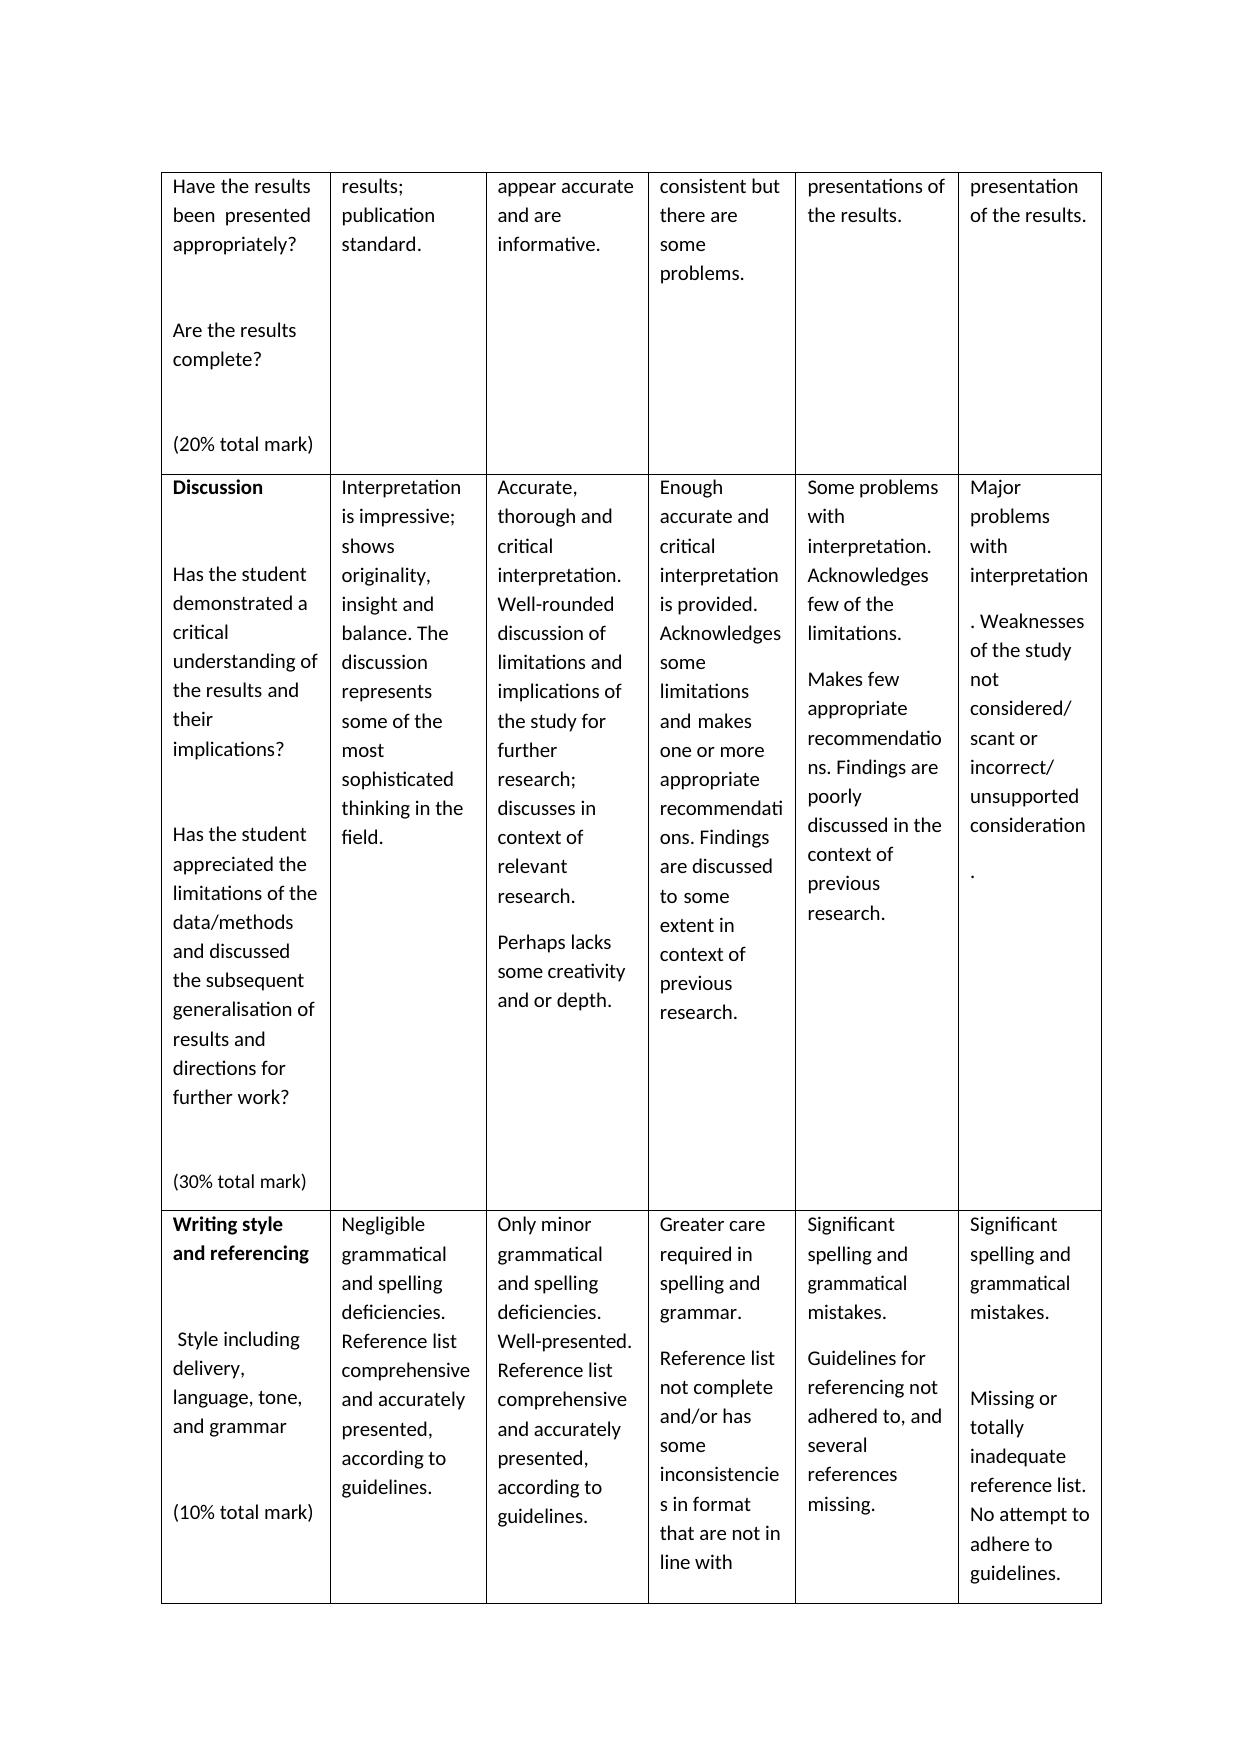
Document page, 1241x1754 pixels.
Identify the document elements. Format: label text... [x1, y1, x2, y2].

table_cell Greater care required in spelling and grammar. Reference list not complete and/or has some inconsistencie s in format that are not in line with [649, 1211, 795, 1603]
table_cell Only minor grammatical and spelling deficiencies. Well-presented. Reference list comprehensive and accurately presented, according to guidelines. [487, 1211, 648, 1603]
table_header presentation of the results. [959, 173, 1101, 473]
table_cell Significant spelling and grammatical mistakes. Missing or totally inadequate reference list. No attempt to adhere to guidelines. [959, 1211, 1101, 1603]
table_cell Writing style and referencing Style including delivery, language, tone, and grammar (10% total mark) [162, 1211, 330, 1603]
table_cell Accurate, thorough and critical interpretation. Well-rounded discussion of limitations and implications of the study for further research; discusses in context of relevant research. Perhaps lacks some creativity and or depth. [487, 475, 648, 1210]
table_cell Discussion Has the student demonstrated a critical understanding of the results and their implications? Has the student appreciated the limitations of the data/methods and discussed the subsequent generalisation of results and directions for further work? (30% total mark) [162, 475, 330, 1210]
table_cell Interpretation is impressive; shows originality, insight and balance. The discussion represents some of the most sophisticated thinking in the field. [331, 475, 486, 1210]
table_cell Negligible grammatical and spelling deficiencies. Reference list comprehensive and accurately presented, according to guidelines. [331, 1211, 486, 1603]
table_header Have the results been presented appropriately? Are the results complete? (20% total mark) [162, 173, 330, 473]
table_header consistent but there are some problems. [649, 173, 795, 473]
table_cell Some problems with interpretation. Acknowledges few of the limitations. Makes few appropriate recommendatio ns. Findings are poorly discussed in the context of previous research. [796, 475, 958, 1210]
table_header presentations of the results. [796, 173, 958, 473]
table_cell Significant spelling and grammatical mistakes. Guidelines for referencing not adhered to, and several references missing. [796, 1211, 958, 1603]
table_header results; publication standard. [331, 173, 486, 473]
table_cell Major problems with interpretation . Weaknesses of the study not considered/ scant or incorrect/ unsupported consideration . [959, 475, 1101, 1210]
table_header appear accurate and are informative. [487, 173, 648, 473]
table_cell Enough accurate and critical interpretation is provided. Acknowledges some limitations and makes one or more appropriate recommendati ons. Findings are discussed to some extent in context of previous research. [649, 475, 795, 1210]
